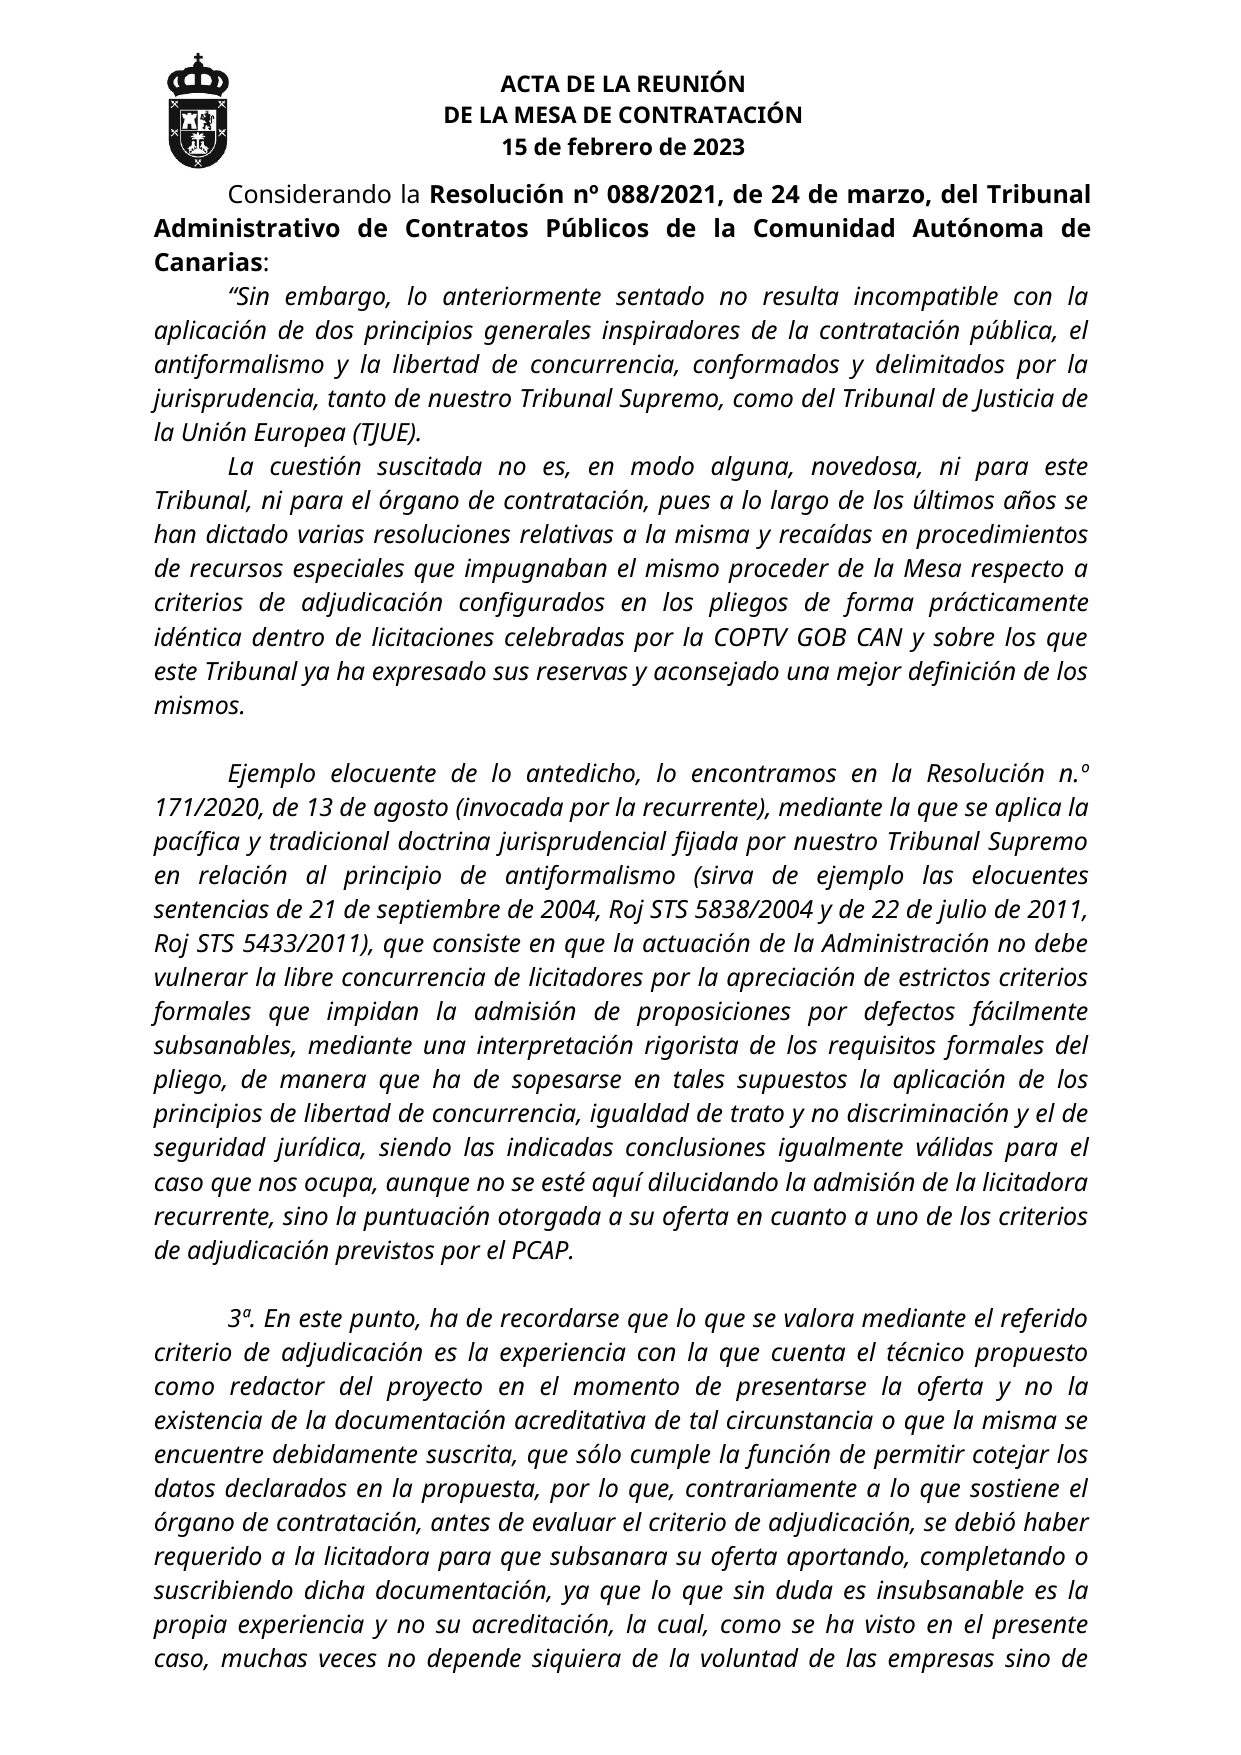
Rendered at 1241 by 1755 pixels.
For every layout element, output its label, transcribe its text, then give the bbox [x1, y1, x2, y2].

text “Sin embargo, lo anteriormente sentado no resulta incompatible con la aplicación de dos principios generales inspiradores de la contratación pública, el antiformalismo y la libertad de concurrencia, conformados y delimitados por la jurisprudencia, tanto de nuestro Tribunal Supremo, como del Tribunal de Justicia de la Unión Europea (TJUE). [153, 278, 1093, 449]
text Considerando la Resolución nº 088/2021, de 24 de marzo, del Tribunal Administrativo de Contratos Públicos de la Comunidad Autónoma de Canarias: [153, 176, 1093, 278]
text 3ª. En este punto, ha de recordarse que lo que se valora mediante el referido criterio de adjudicación es la experiencia con la que cuenta el técnico propuesto como redactor del proyecto en el momento de presentarse la oferta y no la existencia de la documentación acreditativa de tal circunstancia o que la misma se encuentre debidamente suscrita, que sólo cumple la función de permitir cotejar los datos declarados en la propuesta, por lo que, contrariamente a lo que sostiene el órgano de contratación, antes de evaluar el criterio de adjudicación, se debió haber requerido a la licitadora para que subsanara su oferta aportando, completando o suscribiendo dicha documentación, ya que lo que sin duda es insubsanable es la propia experiencia y no su acreditación, la cual, como se ha visto en el presente caso, muchas veces no depende siquiera de la voluntad de las empresas sino de [153, 1300, 1093, 1675]
text Ejemplo elocuente de lo antedicho, lo encontramos en la Resolución n.º 171/2020, de 13 de agosto (invocada por la recurrente), mediante la que se aplica la pacífica y tradicional doctrina jurisprudencial fijada por nuestro Tribunal Supremo en relación al principio de antiformalismo (sirva de ejemplo las elocuentes sentencias de 21 de septiembre de 2004, Roj STS 5838/2004 y de 22 de julio de 2011, Roj STS 5433/2011), que consiste en que la actuación de la Administración no debe vulnerar la libre concurrencia de licitadores por la apreciación de estrictos criterios formales que impidan la admisión de proposiciones por defectos fácilmente subsanables, mediante una interpretación rigorista de los requisitos formales del pliego, de manera que ha de sopesarse en tales supuestos la aplicación de los principios de libertad de concurrencia, igualdad de trato y no discriminación y el de seguridad jurídica, siendo las indicadas conclusiones igualmente válidas para el caso que nos ocupa, aunque no se esté aquí dilucidando la admisión de la licitadora recurrente, sino la puntuación otorgada a su oferta en cuanto a uno de los criterios de adjudicación previstos por el PCAP. [153, 755, 1093, 1266]
picture [164, 50, 231, 171]
text La cuestión suscitada no es, en modo alguna, novedosa, ni para este Tribunal, ni para el órgano de contratación, pues a lo largo de los últimos años se han dictado varias resoluciones relativas a la misma y recaídas en procedimientos de recursos especiales que impugnaban el mismo proceder de la Mesa respecto a criterios de adjudicación configurados en los pliegos de forma prácticamente idéntica dentro de licitaciones celebradas por la COPTV GOB CAN y sobre los que este Tribunal ya ha expresado sus reservas y aconsejado una mejor definición de los mismos. [153, 449, 1093, 721]
